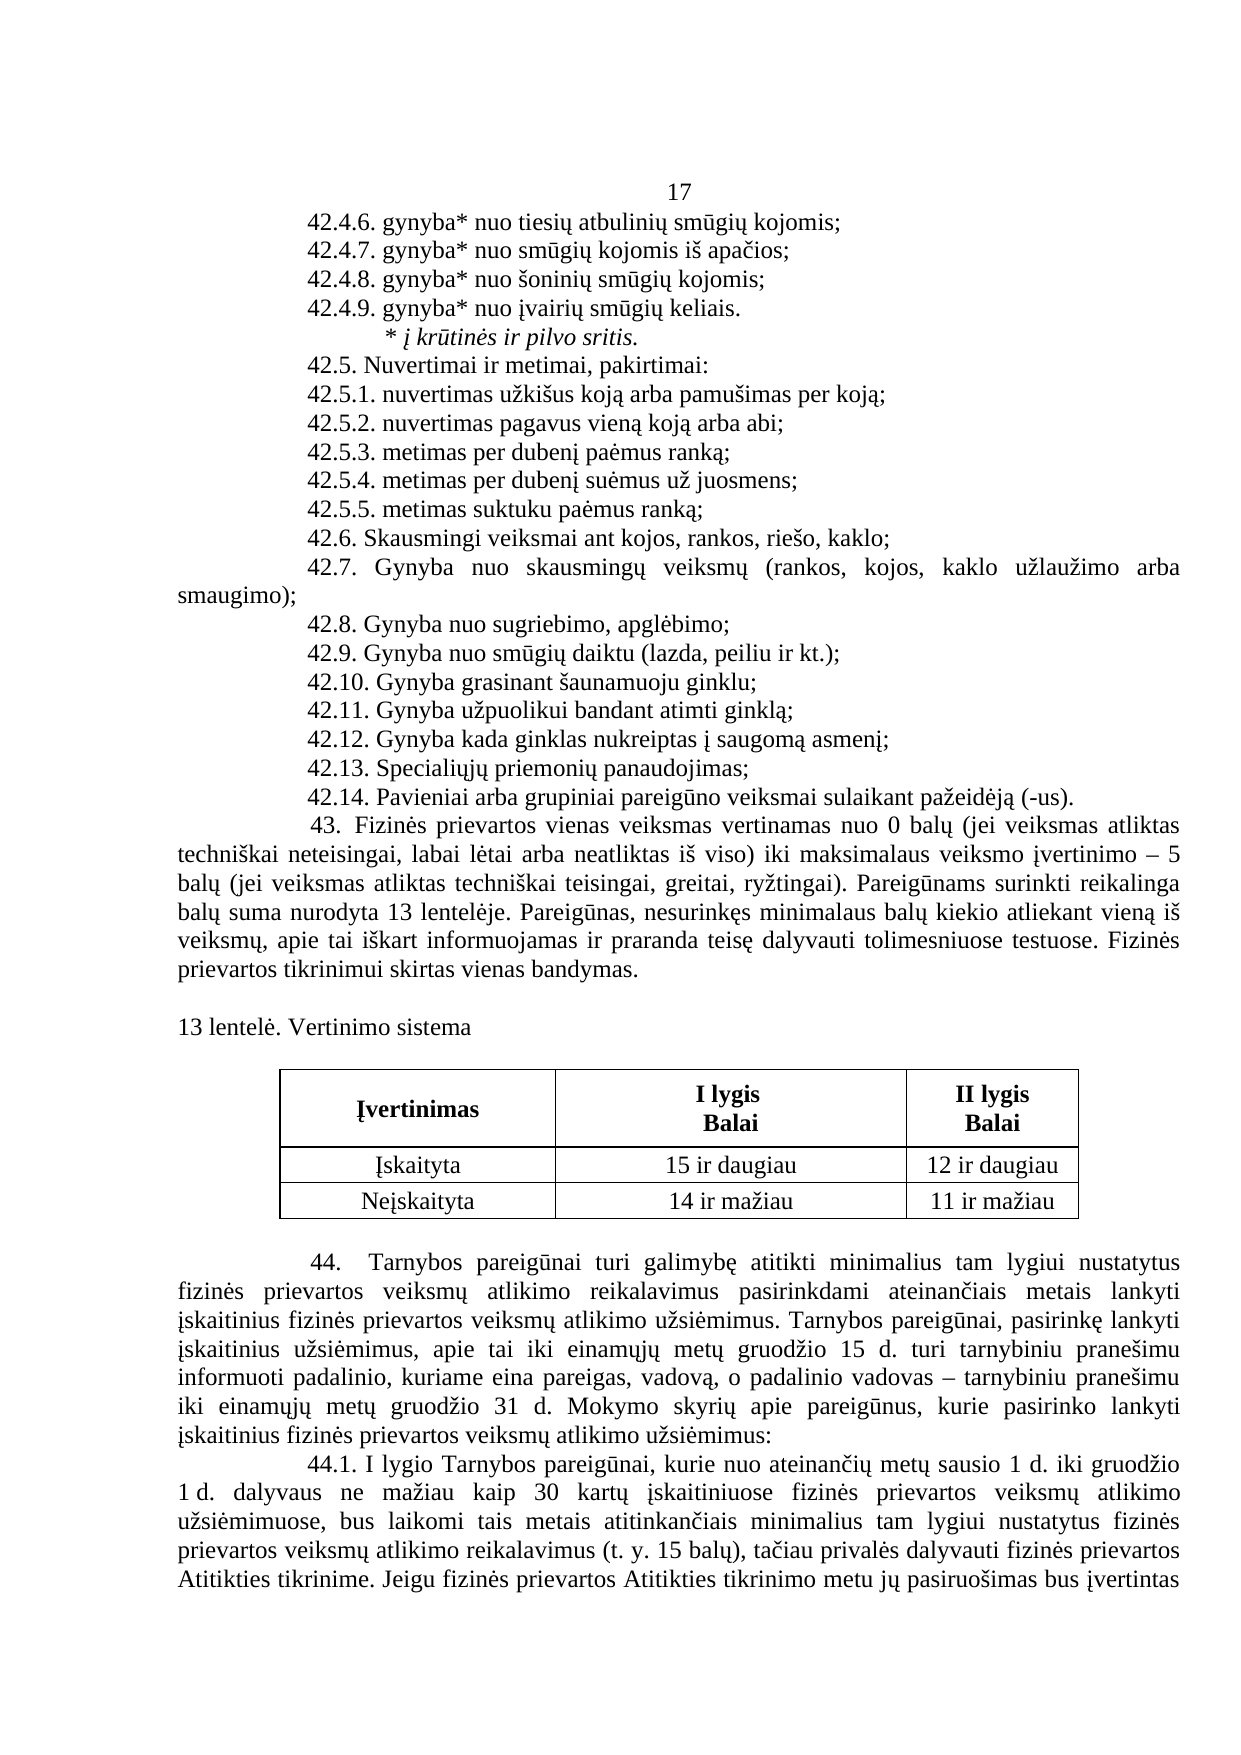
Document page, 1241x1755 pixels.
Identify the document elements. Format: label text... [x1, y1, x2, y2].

text 42.5.3. metimas per dubenį paėmus ranką; [177, 437, 1181, 465]
text 44.1. I lygio Tarnybos pareigūnai, kurie nuo ateinančių metų sausio 1 d. iki gruodžio 1 d. dalyvaus ne mažiau kaip 30 kartų įskaitiniuose fizinės prievartos veiksmų atlikimo užsiėmimuose, bus laikomi tais metais atitinkančiais minimalius tam lygiui nustatytus fizinės prievartos veiksmų atlikimo reikalavimus (t. y. 15 balų), tačiau privalės dalyvauti fizinės prievartos Atitikties tikrinime. Jeigu fizinės prievartos Atitikties tikrinimo metu jų pasiruošimas bus įvertintas [177, 1449, 1181, 1592]
text 42.11. Gynyba užpuolikui bandant atimti ginklą; [307, 695, 1181, 724]
table_cell 14 ir mažiau [556, 1183, 906, 1218]
text * į krūtinės ir pilvo sritis. [177, 322, 1181, 350]
text 42.4.7. gynyba* nuo smūgių kojomis iš apačios; [307, 235, 1181, 264]
text 44. Tarnybos pareigūnai turi galimybę atitikti minimalius tam lygiui nustatytus fizinės prievartos veiksmų atlikimo reikalavimus pasirinkdami ateinančiais metais lankyti įskaitinius fizinės prievartos veiksmų atlikimo užsiėmimus. Tarnybos pareigūnai, pasirinkę lankyti įskaitinius užsiėmimus, apie tai iki einamųjų metų gruodžio 15 d. turi tarnybiniu pranešimu informuoti padalinio, kuriame eina pareigas, vadovą, o padalinio vadovas – tarnybiniu pranešimu iki einamųjų metų gruodžio 31 d. Mokymo skyrių apie pareigūnus, kurie pasirinko lankyti įskaitinius fizinės prievartos veiksmų atlikimo užsiėmimus: [177, 1247, 1181, 1449]
text 42.6. Skausmingi veiksmai ant kojos, rankos, riešo, kaklo; [177, 523, 1181, 552]
text 42.5. Nuvertimai ir metimai, pakirtimai: [177, 350, 1181, 379]
text 42.5.2. nuvertimas pagavus vieną koją arba abi; [177, 408, 1181, 437]
text 42.7. Gynyba nuo skausmingų veiksmų (rankos, kojos, kaklo užlaužimo arba smaugimo); [177, 552, 1181, 609]
text 42.4.8. gynyba* nuo šoninių smūgių kojomis; [307, 264, 1181, 293]
table_cell 11 ir mažiau [907, 1183, 1078, 1218]
text 42.10. Gynyba grasinant šaunamuoju ginklu; [177, 667, 1181, 695]
text 43. Fizinės prievartos vienas veiksmas vertinamas nuo 0 balų (jei veiksmas atliktas techniškai neteisingai, labai lėtai arba neatliktas iš viso) iki maksimalaus veiksmo įvertinimo – 5 balų (jei veiksmas atliktas techniškai teisingai, greitai, ryžtingai). Pareigūnams surinkti reikalinga balų suma nurodyta 13 lentelėje. Pareigūnas, nesurinkęs minimalaus balų kiekio atliekant vieną iš veiksmų, apie tai iškart informuojamas ir praranda teisę dalyvauti tolimesniuose testuose. Fizinės prievartos tikrinimui skirtas vienas bandymas. [177, 810, 1181, 983]
text 42.5.4. metimas per dubenį suėmus už juosmens; [177, 465, 1181, 494]
table_header Įvertinimas [281, 1070, 555, 1146]
text 42.14. Pavieniai arba grupiniai pareigūno veiksmai sulaikant pažeidėją (-us). [307, 782, 1181, 810]
text 42.12. Gynyba kada ginklas nukreiptas į saugomą asmenį; [307, 724, 1181, 753]
text 42.4.9. gynyba* nuo įvairių smūgių keliais. [177, 293, 1181, 322]
text 42.9. Gynyba nuo smūgių daiktu (lazda, peiliu ir kt.); [177, 638, 1181, 667]
table_cell 15 ir daugiau [556, 1148, 906, 1182]
text 42.4.6. gynyba* nuo tiesių atbulinių smūgių kojomis; [307, 207, 1181, 235]
table_header I lygis Balai [556, 1070, 906, 1146]
text 42.13. Specialiųjų priemonių panaudojimas; [307, 753, 1181, 782]
text 42.5.5. metimas suktuku paėmus ranką; [177, 494, 1181, 523]
table_cell 12 ir daugiau [907, 1148, 1078, 1182]
table_cell Neįskaityta [281, 1183, 555, 1218]
table_cell Įskaityta [281, 1148, 555, 1182]
text 42.8. Gynyba nuo sugriebimo, apglėbimo; [177, 609, 1181, 638]
text 13 lentelė. Vertinimo sistema [177, 1012, 1181, 1040]
table_header II lygis Balai [907, 1070, 1078, 1146]
text 42.5.1. nuvertimas užkišus koją arba pamušimas per koją; [177, 379, 1181, 408]
